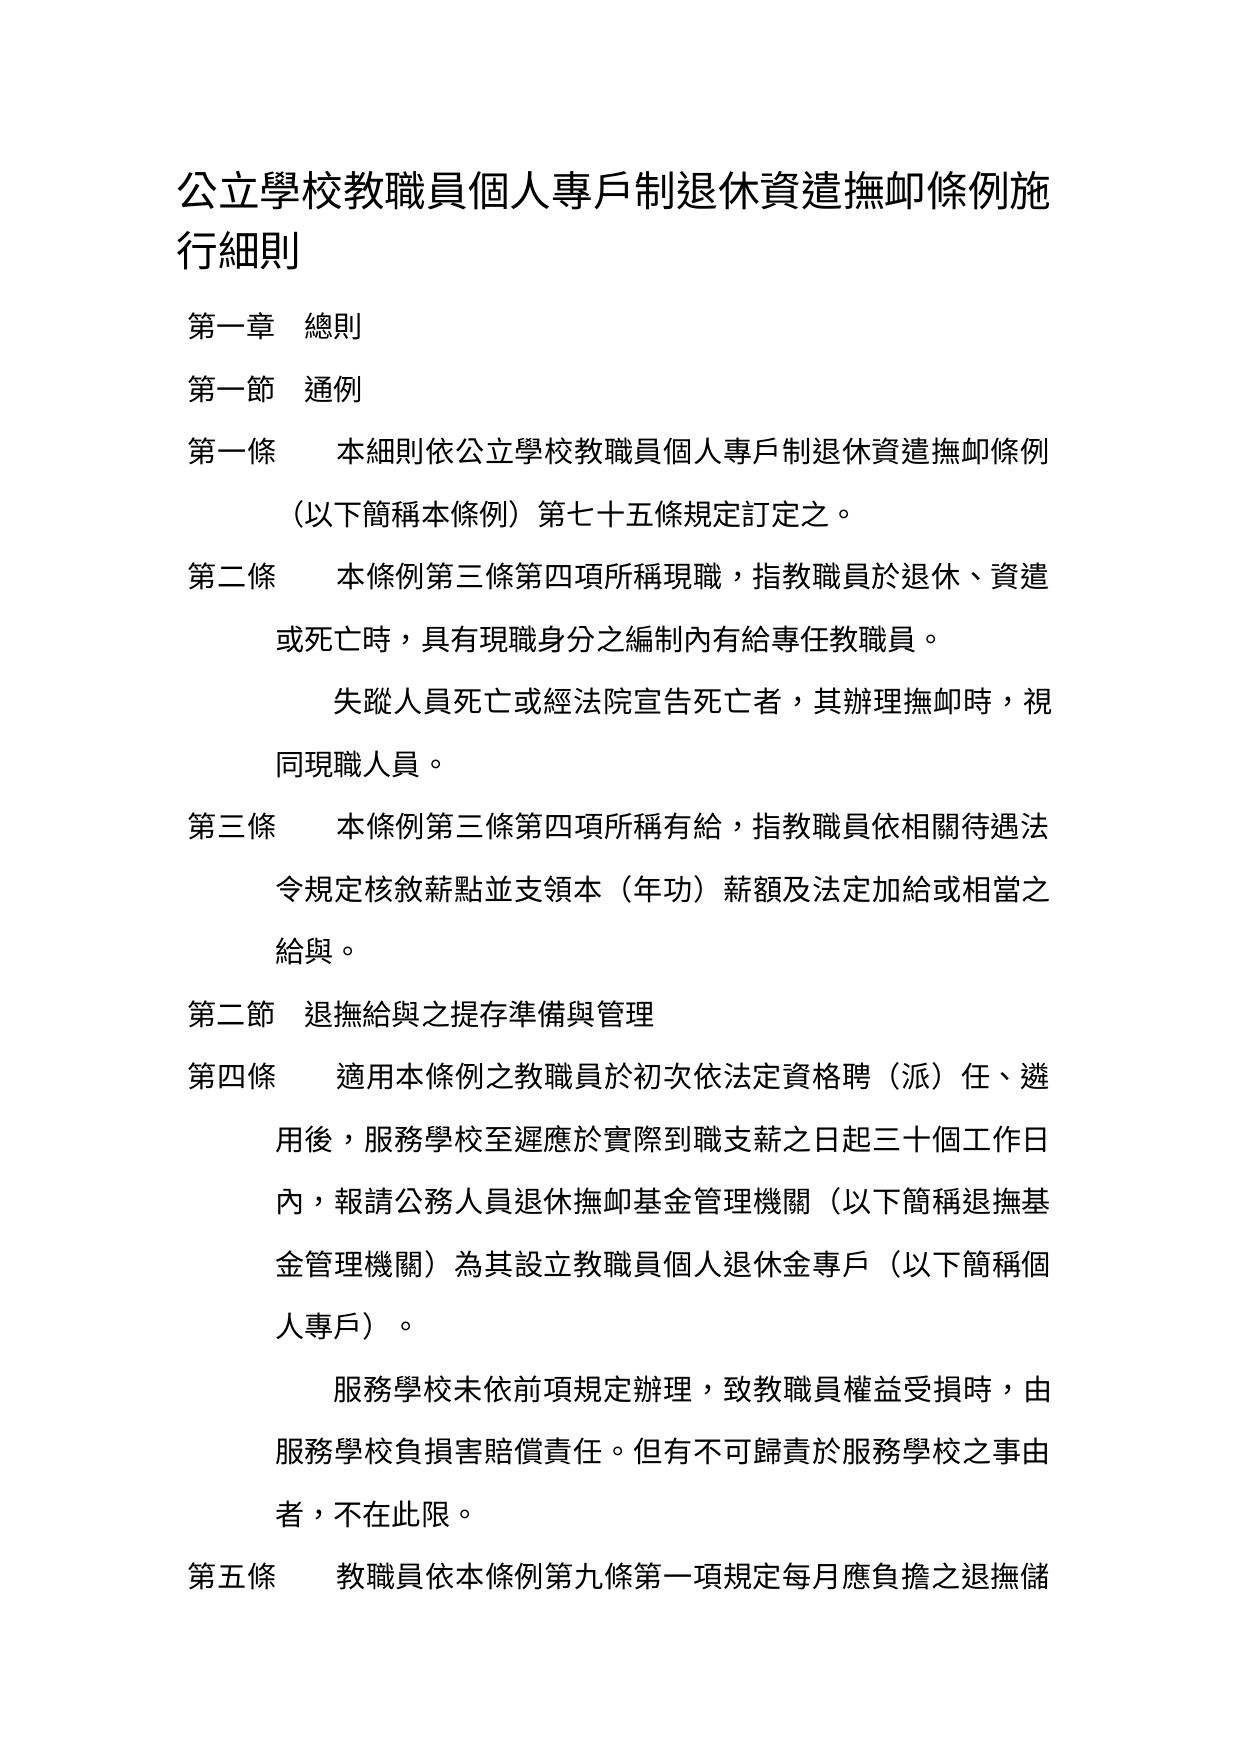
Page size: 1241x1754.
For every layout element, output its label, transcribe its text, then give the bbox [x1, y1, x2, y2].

text 第三條 本條例第三條第四項所稱有給，指教職員依相關待遇法令規定核敘薪點並支領本（年功）薪額及法定加給或相當之給與。 [187, 783, 1053, 971]
text 第四條 適用本條例之教職員於初次依法定資格聘（派）任、遴用後，服務學校至遲應於實際到職支薪之日起三十個工作日內，報請公務人員退休撫卹基金管理機關（以下簡稱退撫基金管理機關）為其設立教職員個人退休金專戶（以下簡稱個人專戶）。 [187, 1033, 1053, 1346]
text 失蹤人員死亡或經法院宣告死亡者，其辦理撫卹時，視同現職人員。 [275, 658, 1053, 783]
text 第二條 本條例第三條第四項所稱現職，指教職員於退休、資遣或死亡時，具有現職身分之編制內有給專任教職員。 [187, 533, 1053, 658]
text 第一節 通例 [187, 346, 1053, 408]
text 公立學校教職員個人專戶制退休資遣撫卹條例施行細則 [176, 158, 1053, 279]
text 第五條 教職員依本條例第九條第一項規定每月應負擔之退撫儲 [187, 1533, 1053, 1596]
text 第二節 退撫給與之提存準備與管理 [187, 971, 1053, 1033]
text 第一章 總則 [187, 283, 1053, 346]
text 第一條 本細則依公立學校教職員個人專戶制退休資遣撫卹條例（以下簡稱本條例）第七十五條規定訂定之。 [187, 408, 1053, 533]
text 服務學校未依前項規定辦理，致教職員權益受損時，由服務學校負損害賠償責任。但有不可歸責於服務學校之事由者，不在此限。 [275, 1346, 1053, 1533]
